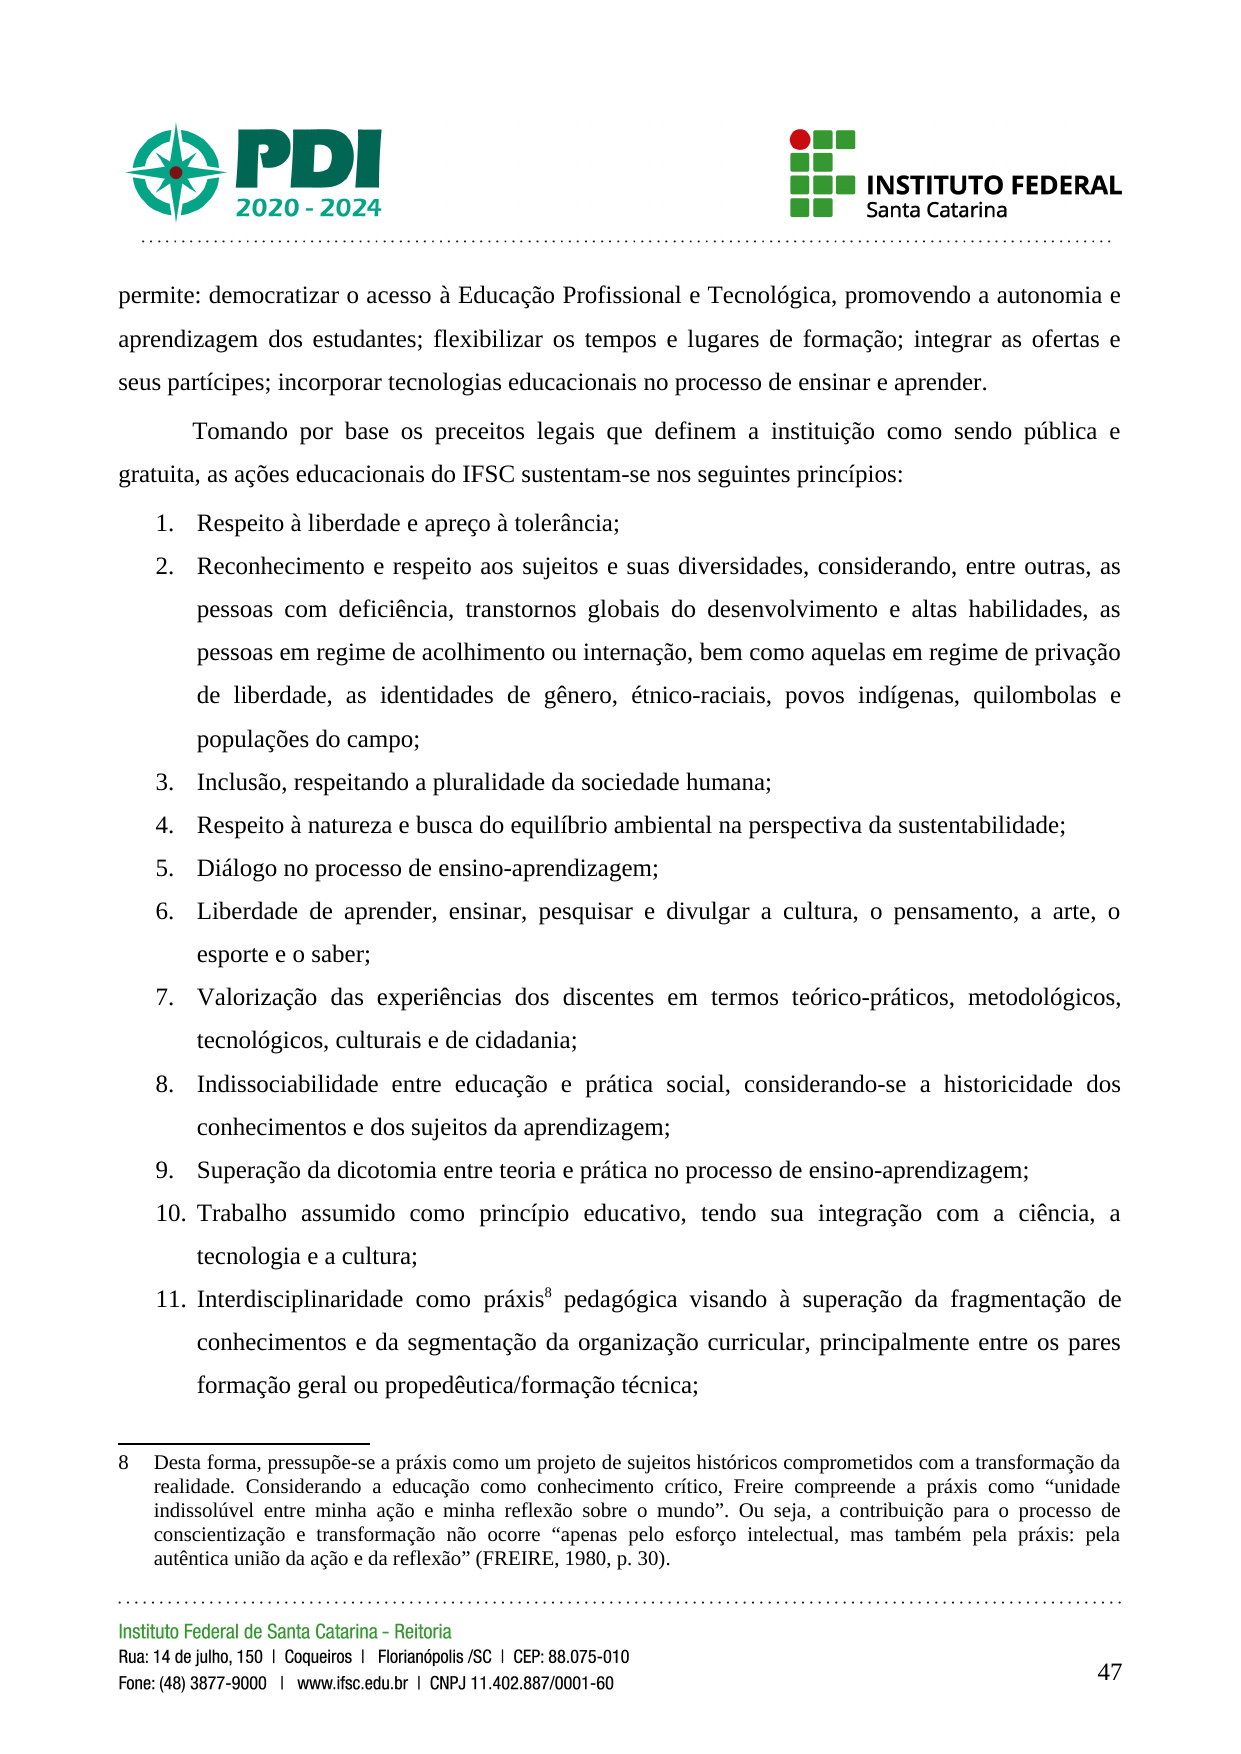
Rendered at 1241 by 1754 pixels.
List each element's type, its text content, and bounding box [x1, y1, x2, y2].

list Desta forma, pressupõe-se a práxis como um projeto de sujeitos históricos comprometidos com a transformação da realidade. Considerando a educação como conhecimento crítico, Freire compreende a práxis como “unidade indissolúvel entre minha ação e minha reflexão sobre o mundo”. Ou seja, a contribuição para o processo de conscientização e transformação não ocorre “apenas pelo esforço intelectual, mas também pela práxis: pela autêntica união da ação e da reflexão” (FREIRE, 1980, p. 30). [118, 1450, 1122, 1570]
list Valorização das experiências dos discentes em termos teórico-práticos, metodológicos, tecnológicos, culturais e de cidadania; [155, 982, 1122, 1054]
list Diálogo no processo de ensino-aprendizagem; [155, 853, 1122, 882]
list Interdisciplinaridade como práxis pedagógica visando à superação da fragmentação de conhecimentos e da segmentação da organização curricular, principalmente entre os pares formação geral ou propedêutica/formação técnica; [155, 1284, 1122, 1399]
list Superação da dicotomia entre teoria e prática no processo de ensino-aprendizagem; [155, 1155, 1122, 1184]
picture [220, 1599, 1021, 1699]
list Respeito à natureza e busca do equilíbrio ambiental na perspectiva da sustentabilidade; [155, 810, 1122, 839]
picture [118, 118, 1122, 251]
list Liberdade de aprender, ensinar, pesquisar e divulgar a cultura, o pensamento, a arte, o esporte e o saber; [155, 896, 1122, 968]
list Indissociabilidade entre educação e prática social, considerando-se a historicidade dos conhecimentos e dos sujeitos da aprendizagem; [155, 1069, 1122, 1141]
list Trabalho assumido como princípio educativo, tendo sua integração com a ciência, a tecnologia e a cultura; [155, 1198, 1122, 1270]
list Inclusão, respeitando a pluralidade da sociedade humana; [155, 767, 1122, 796]
text permite: democratizar o acesso à Educação Profissional e Tecnológica, promovendo a autonomia e aprendizagem dos estudantes; flexibilizar os tempos e lugares de formação; integrar as ofertas e seus partícipes; incorporar tecnologias educacionais no processo de ensinar e aprender. [118, 281, 1122, 396]
list Reconhecimento e respeito aos sujeitos e suas diversidades, considerando, entre outras, as pessoas com deficiência, transtornos globais do desenvolvimento e altas habilidades, as pessoas em regime de acolhimento ou internação, bem como aquelas em regime de privação de liberdade, as identidades de gênero, étnico-raciais, povos indígenas, quilombolas e populações do campo; [155, 551, 1122, 752]
text Tomando por base os preceitos legais que definem a instituição como sendo pública e gratuita, as ações educacionais do IFSC sustentam-se nos seguintes princípios: [118, 416, 1122, 488]
list Respeito à liberdade e apreço à tolerância; [155, 508, 1122, 537]
